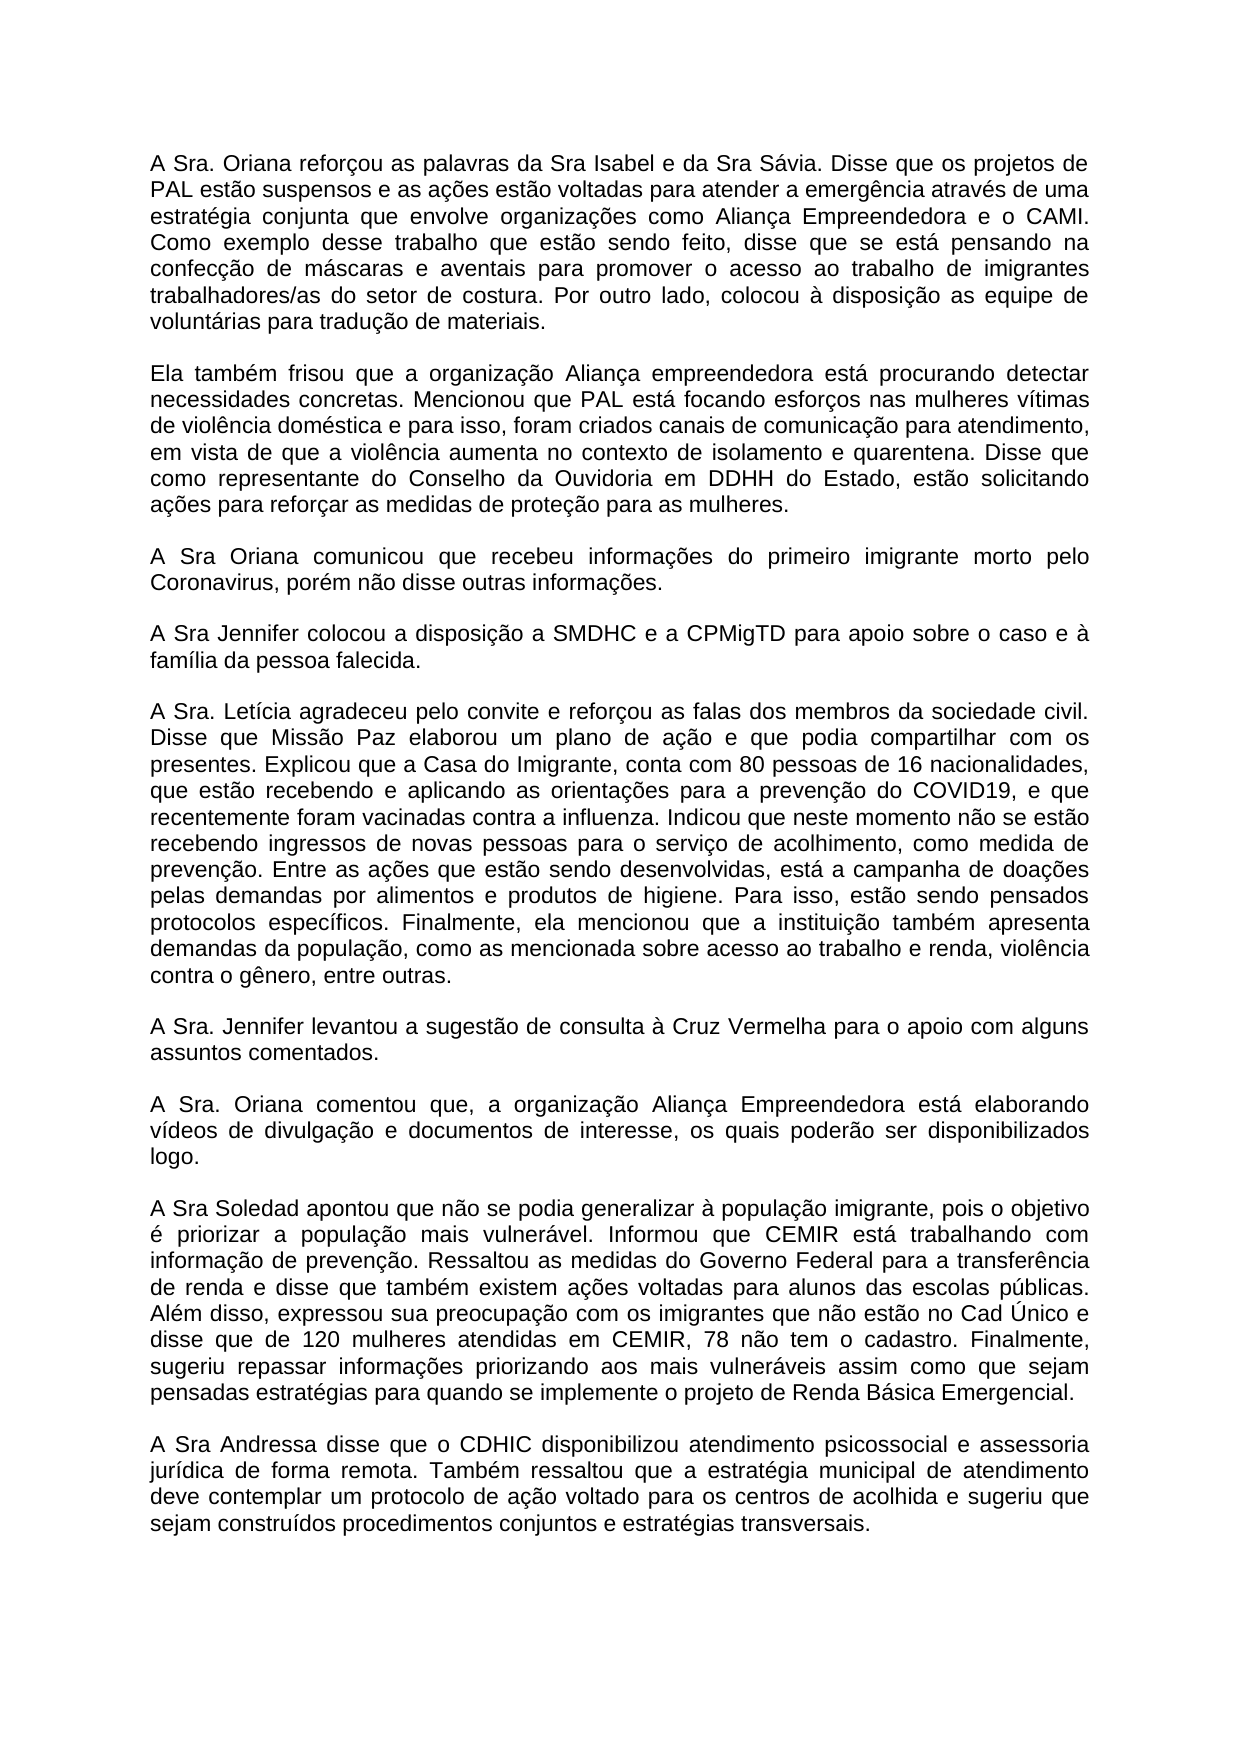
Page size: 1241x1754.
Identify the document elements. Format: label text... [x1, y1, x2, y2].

text A Sra. Letícia agradeceu pelo convite e reforçou as falas dos membros da sociedade civil. Disse que Missão Paz elaborou um plano de ação e que podia compartilhar com os presentes. Explicou que a Casa do Imigrante, conta com 80 pessoas de 16 nacionalidades, que estão recebendo e aplicando as orientações para a prevenção do COVID19, e que recentemente foram vacinadas contra a influenza. Indicou que neste momento não se estão recebendo ingressos de novas pessoas para o serviço de acolhimento, como medida de prevenção. Entre as ações que estão sendo desenvolvidas, está a campanha de doações pelas demandas por alimentos e produtos de higiene. Para isso, estão sendo pensados protocolos específicos. Finalmente, ela mencionou que a instituição também apresenta demandas da população, como as mencionada sobre acesso ao trabalho e renda, violência contra o gênero, entre outras. [150, 698, 1090, 988]
text Ela também frisou que a organização Aliança empreendedora está procurando detectar necessidades concretas. Mencionou que PAL está focando esforços nas mulheres vítimas de violência doméstica e para isso, foram criados canais de comunicação para atendimento, em vista de que a violência aumenta no contexto de isolamento e quarentena. Disse que como representante do Conselho da Ouvidoria em DDHH do Estado, estão solicitando ações para reforçar as medidas de proteção para as mulheres. [150, 359, 1090, 518]
text A Sra Soledad apontou que não se podia generalizar à população imigrante, pois o objetivo é priorizar a população mais vulnerável. Informou que CEMIR está trabalhando com informação de prevenção. Ressaltou as medidas do Governo Federal para a transferência de renda e disse que também existem ações voltadas para alunos das escolas públicas. Além disso, expressou sua preocupação com os imigrantes que não estão no Cad Único e disse que de 120 mulheres atendidas em CEMIR, 78 não tem o cadastro. Finalmente, sugeriu repassar informações priorizando aos mais vulneráveis assim como que sejam pensadas estratégias para quando se implemente o projeto de Renda Básica Emergencial. [150, 1195, 1090, 1406]
text A Sra Oriana comunicou que recebeu informações do primeiro imigrante morto pelo Coronavirus, porém não disse outras informações. [150, 543, 1090, 595]
text A Sra. Jennifer levantou a sugestão de consulta à Cruz Vermelha para o apoio com alguns assuntos comentados. [150, 1013, 1090, 1066]
text A Sra. Oriana reforçou as palavras da Sra Isabel e da Sra Sávia. Disse que os projetos de PAL estão suspensos e as ações estão voltadas para atender a emergência através de uma estratégia conjunta que envolve organizações como Aliança Empreendedora e o CAMI. Como exemplo desse trabalho que estão sendo feito, disse que se está pensando na confecção de máscaras e aventais para promover o acesso ao trabalho de imigrantes trabalhadores/as do setor de costura. Por outro lado, colocou à disposição as equipe de voluntárias para tradução de materiais. [150, 150, 1090, 334]
text A Sra. Oriana comentou que, a organização Aliança Empreendedora está elaborando vídeos de divulgação e documentos de interesse, os quais poderão ser disponibilizados logo. [150, 1091, 1090, 1170]
text A Sra Jennifer colocou a disposição a SMDHC e a CPMigTD para apoio sobre o caso e à família da pessoa falecida. [150, 620, 1090, 673]
text A Sra Andressa disse que o CDHIC disponibilizou atendimento psicossocial e assessoria jurídica de forma remota. Também ressaltou que a estratégia municipal de atendimento deve contemplar um protocolo de ação voltado para os centros de acolhida e sugeriu que sejam construídos procedimentos conjuntos e estratégias transversais. [150, 1431, 1090, 1536]
